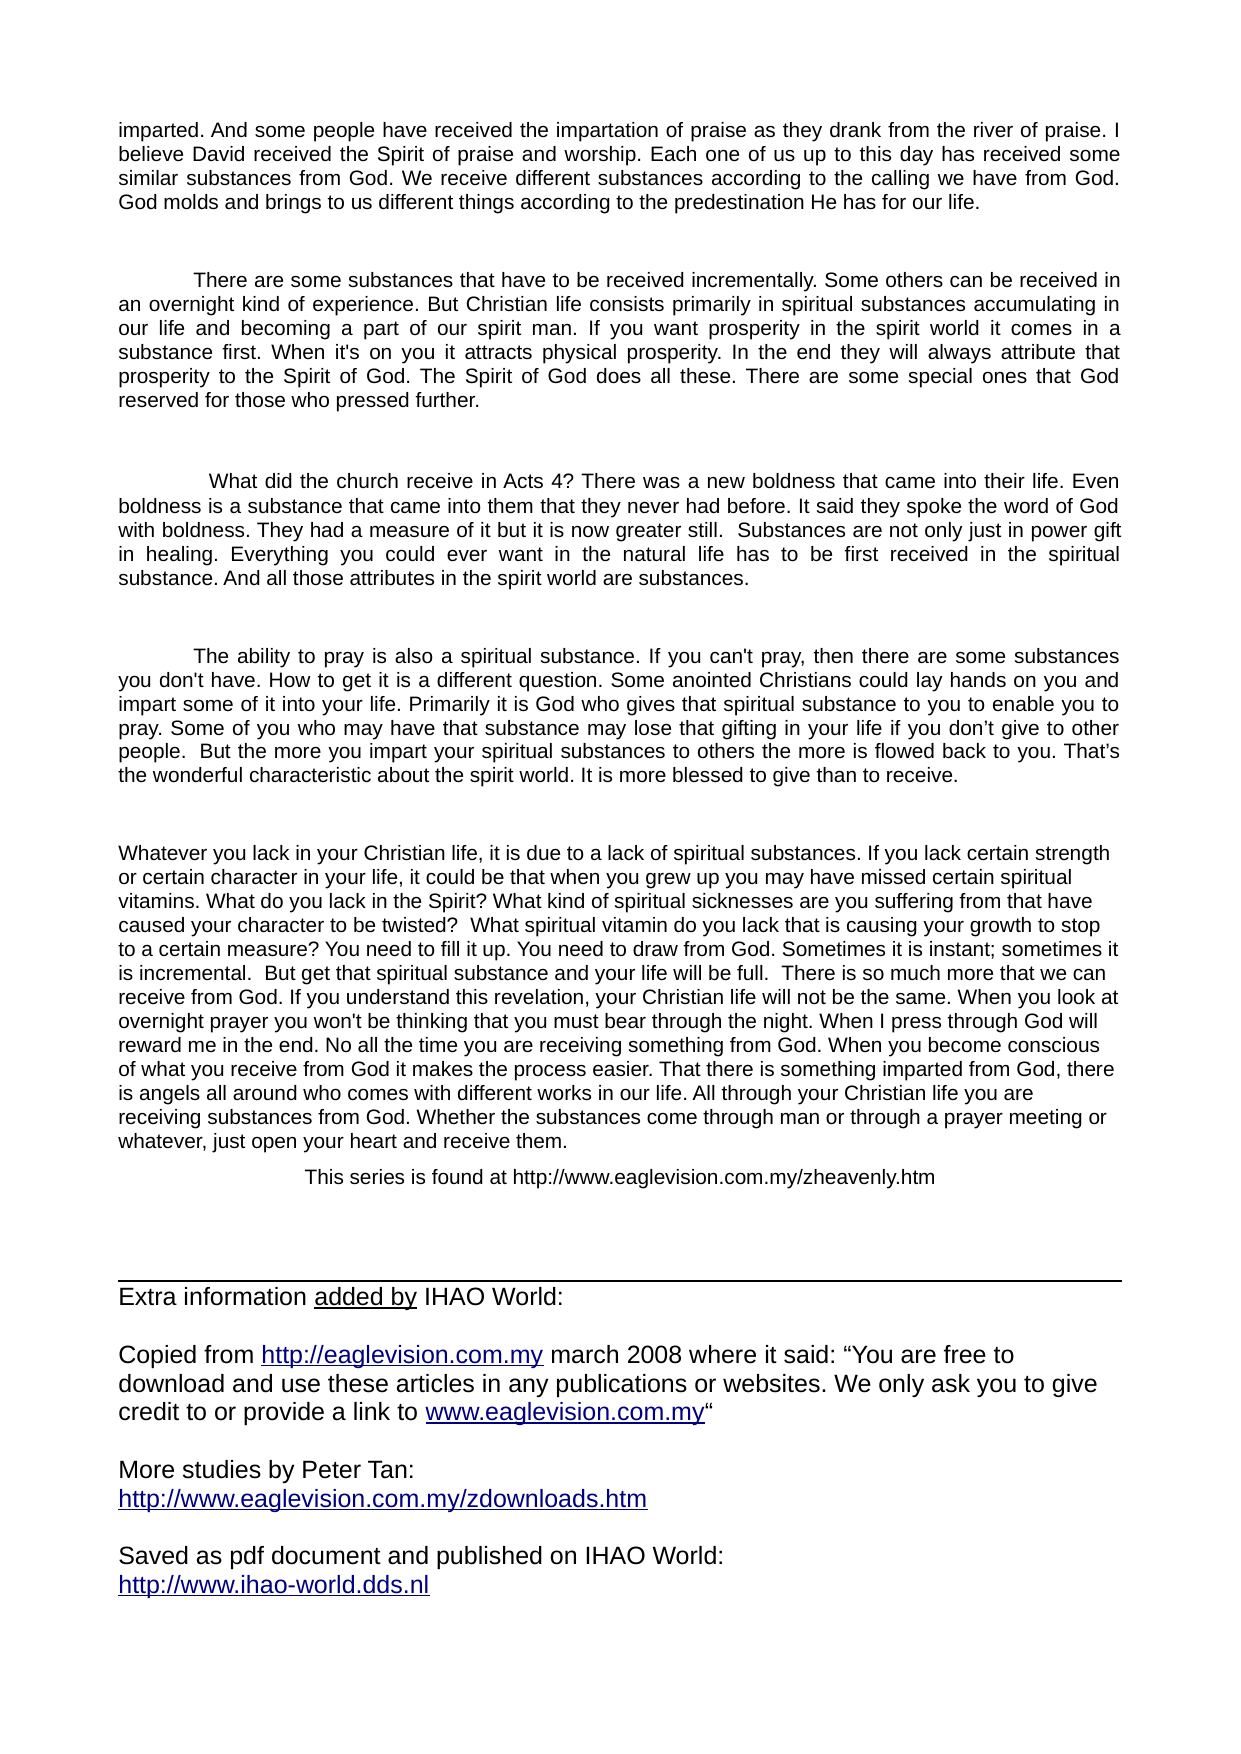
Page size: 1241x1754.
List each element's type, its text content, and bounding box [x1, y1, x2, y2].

text http://www.ihao-world.dds.nl [118, 1570, 1122, 1598]
text The ability to pray is also a spiritual substance. If you can't pray, then there are some substances you don't have. How to get it is a different question. Some anointed Christians could lay hands on you and impart some of it into your life. Primarily it is God who gives that spiritual substance to you to enable you to pray. Some of you who may have that substance may lose that gifting in your life if you don’t give to other people. But the more you impart your spiritual substances to others the more is flowed back to you. That’s the wonderful characteristic about the spirit world. It is more blessed to give than to receive. [118, 643, 1122, 787]
text imparted. And some people have received the impartation of praise as they drank from the river of praise. I believe David received the Spirit of praise and worship. Each one of us up to this day has received some similar substances from God. We receive different substances according to the calling we have from God. God molds and brings to us different things according to the predestination He has for our life. [118, 118, 1122, 214]
text There are some substances that have to be received incrementally. Some others can be received in an overnight kind of experience. But Christian life consists primarily in spiritual substances accumulating in our life and becoming a part of our spirit man. If you want prosperity in the spirit world it comes in a substance first. When it's on you it attracts physical prosperity. In the end they will always attribute that prosperity to the Spirit of God. The Spirit of God does all these. There are some special ones that God reserved for those who pressed further. [118, 268, 1122, 411]
text Saved as pdf document and published on IHAO World: [118, 1541, 1122, 1570]
text What did the church receive in Acts 4? There was a new boldness that came into their life. Even boldness is a substance that came into them that they never had before. It said they spoke the word of God with boldness. They had a measure of it but it is now greater still. Substances are not only just in power gift in healing. Everything you could ever want in the natural life has to be first received in the spiritual substance. And all those attributes in the spirit world are substances. [118, 465, 1122, 590]
text This series is found at http://www.eaglevision.com.my/zheavenly.htm [118, 1165, 1122, 1189]
text Copied from http://eaglevision.com.my march 2008 where it said: “You are free to download and use these articles in any publications or websites. We only ask you to give credit to or provide a link to www.eaglevision.com.my“ [118, 1340, 1122, 1426]
text Whatever you lack in your Christian life, it is due to a lack of spiritual substances. If you lack certain strength or certain character in your life, it could be that when you grew up you may have missed certain spiritual vitamins. What do you lack in the Spirit? What kind of spiritual sicknesses are you suffering from that have caused your character to be twisted? What spiritual vitamin do you lack that is causing your growth to stop to a certain measure? You need to fill it up. You need to draw from God. Sometimes it is instant; sometimes it is incremental. But get that spiritual substance and your life will be full. There is so much more that we can receive from God. If you understand this revelation, your Christian life will not be the same. When you look at overnight prayer you won't be thinking that you must bear through the night. When I press through God will reward me in the end. No all the time you are receiving something from God. When you become conscious of what you receive from God it makes the process easier. That there is something imparted from God, there is angels all around who comes with different works in our life. All through your Christian life you are receiving substances from God. Whether the substances come through man or through a prayer meeting or whatever, just open your heart and receive them. [118, 841, 1122, 1152]
text http://www.eaglevision.com.my/zdownloads.htm [118, 1483, 1122, 1512]
text Extra information added by IHAO World: [118, 1282, 1122, 1311]
text More studies by Peter Tan: [118, 1455, 1122, 1483]
